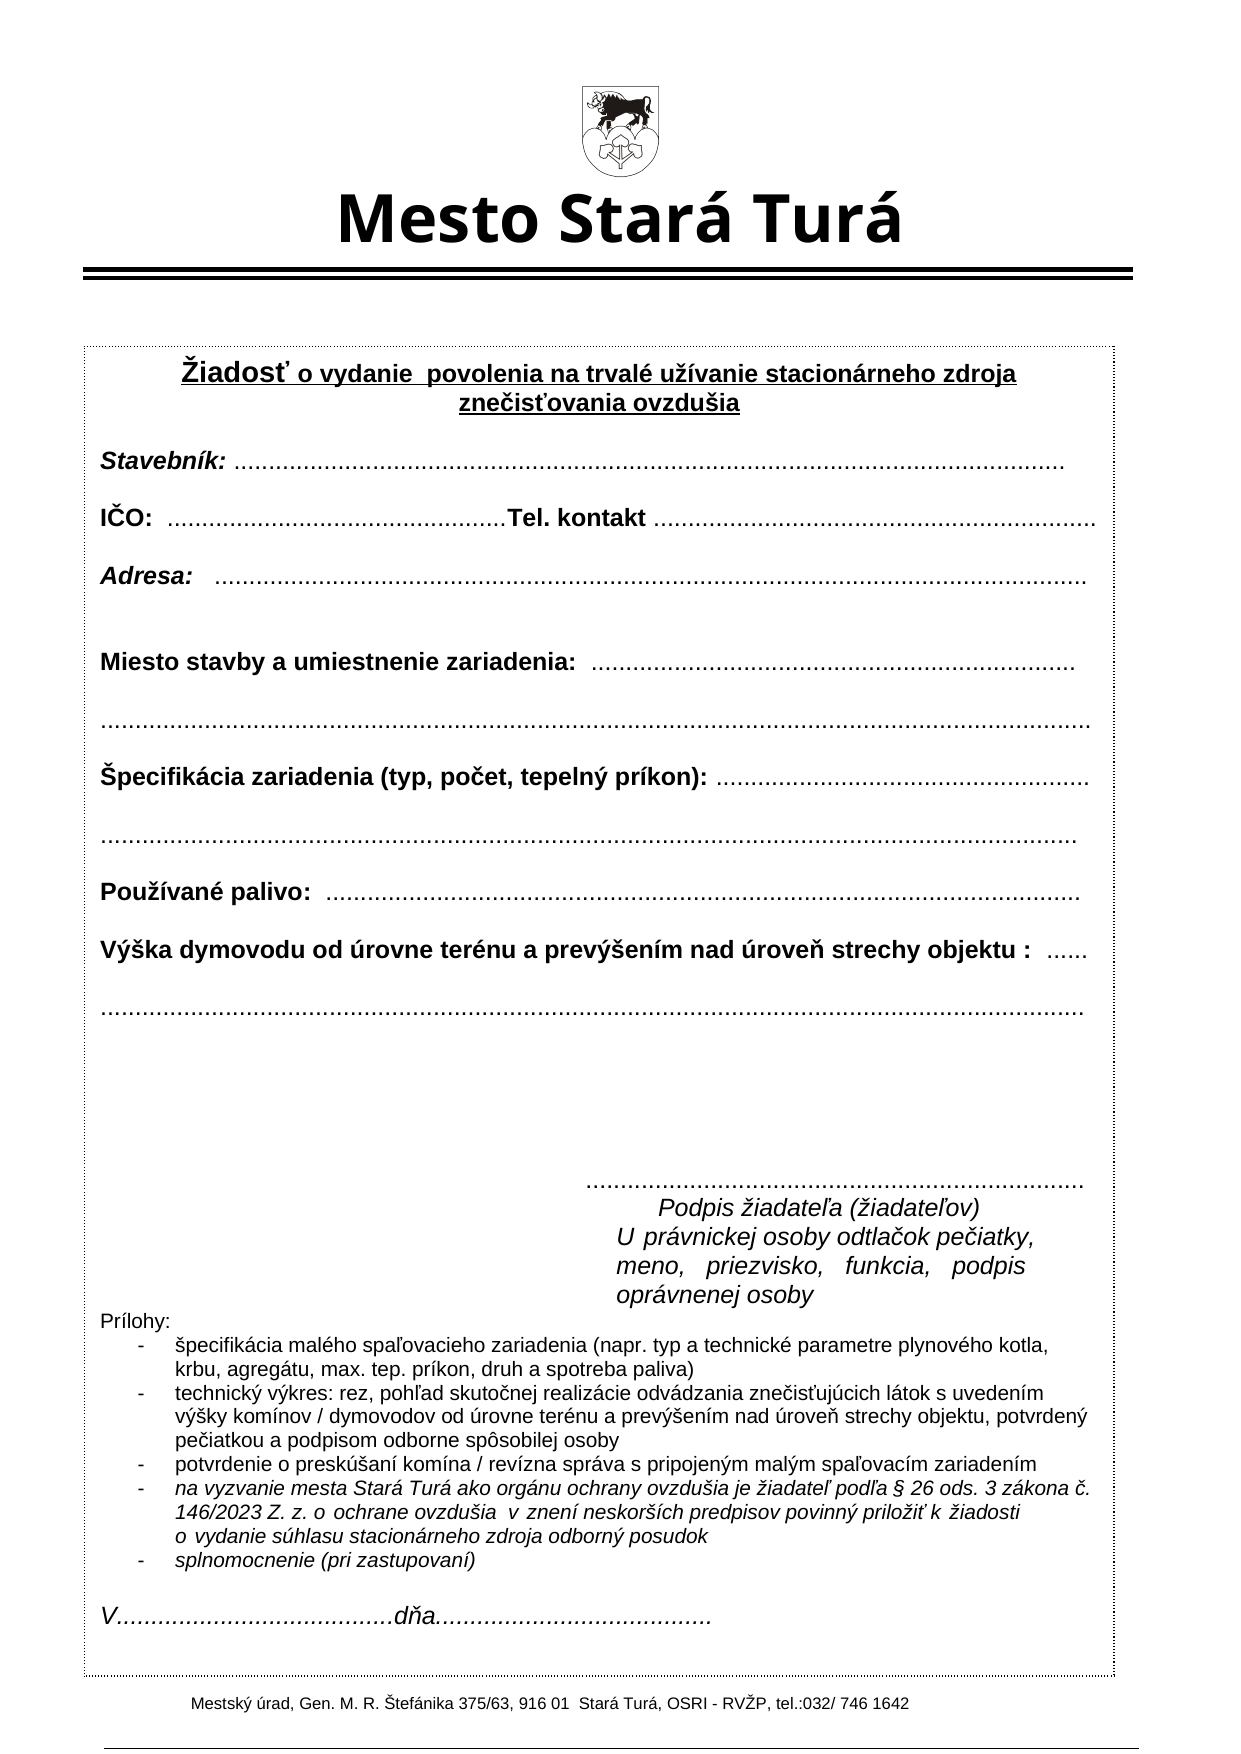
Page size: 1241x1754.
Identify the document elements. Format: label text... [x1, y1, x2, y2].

list splnomocnenie (pri zastupovaní) [137, 1548, 1098, 1572]
subtitle Mesto Stará Turá [89, 172, 1152, 262]
text Stavebník: ........................................................................................................................ [100, 446, 1098, 475]
text Výška dymovodu od úrovne terénu a prevýšením nad úroveň strechy objektu : ...... [100, 935, 1098, 963]
text IČO: .................................................Tel. kontakt ................................................................ [100, 503, 1098, 532]
list technický výkres: rez, pohľad skutočnej realizácie odvádzania znečisťujúcich látok s uvedením výšky komínov / dymovodov od úrovne terénu a prevýšením nad úroveň strechy objektu, potvrdený pečiatkou a podpisom odborne spôsobilej osoby [137, 1380, 1098, 1452]
text meno, priezvisko, funkcia, podpis [100, 1251, 1098, 1280]
text Miesto stavby a umiestnenie zariadenia: ...................................................................... [100, 647, 1098, 676]
text V........................................dňa........................................ [100, 1601, 1098, 1629]
list potvrdenie o preskúšaní komína / revízna správa s pripojeným malým spaľovacím zariadením [137, 1452, 1098, 1476]
text oprávnenej osoby [100, 1280, 1098, 1308]
text Špecifikácia zariadenia (typ, počet, tepelný príkon): ...................................................... [100, 762, 1098, 791]
text Adresa: .............................................................................................................................. [100, 561, 1098, 590]
text .............................................................................................................................................. [100, 992, 1098, 1021]
text ........................................................................ [100, 1165, 1098, 1193]
text Prílohy: [100, 1308, 1098, 1332]
text Používané palivo: ............................................................................................................. [100, 877, 1098, 906]
list špecifikácia malého spaľovacieho zariadenia (napr. typ a technické parametre plynového kotla, krbu, agregátu, max. tep. príkon, druh a spotreba paliva) [137, 1332, 1098, 1380]
subtitle Žiadosť o vydanie povolenia na trvalé užívanie stacionárneho zdroja znečisťovania ovzdušia [100, 355, 1098, 417]
text Podpis žiadateľa (žiadateľov) U právnickej osoby odtlačok pečiatky, [100, 1193, 1098, 1251]
text ............................................................................................................................................... [100, 705, 1098, 733]
list na vyzvanie mesta Stará Turá ako orgánu ochrany ovzdušia je žiadateľ podľa § 26 ods. 3 zákona č. 146/2023 Z. z. o ochrane ovzdušia v znení neskorších predpisov povinný priložiť k žiadosti o vydanie súhlasu stacionárneho zdroja odborný posudok [137, 1476, 1098, 1548]
text ............................................................................................................................................. [100, 820, 1098, 848]
